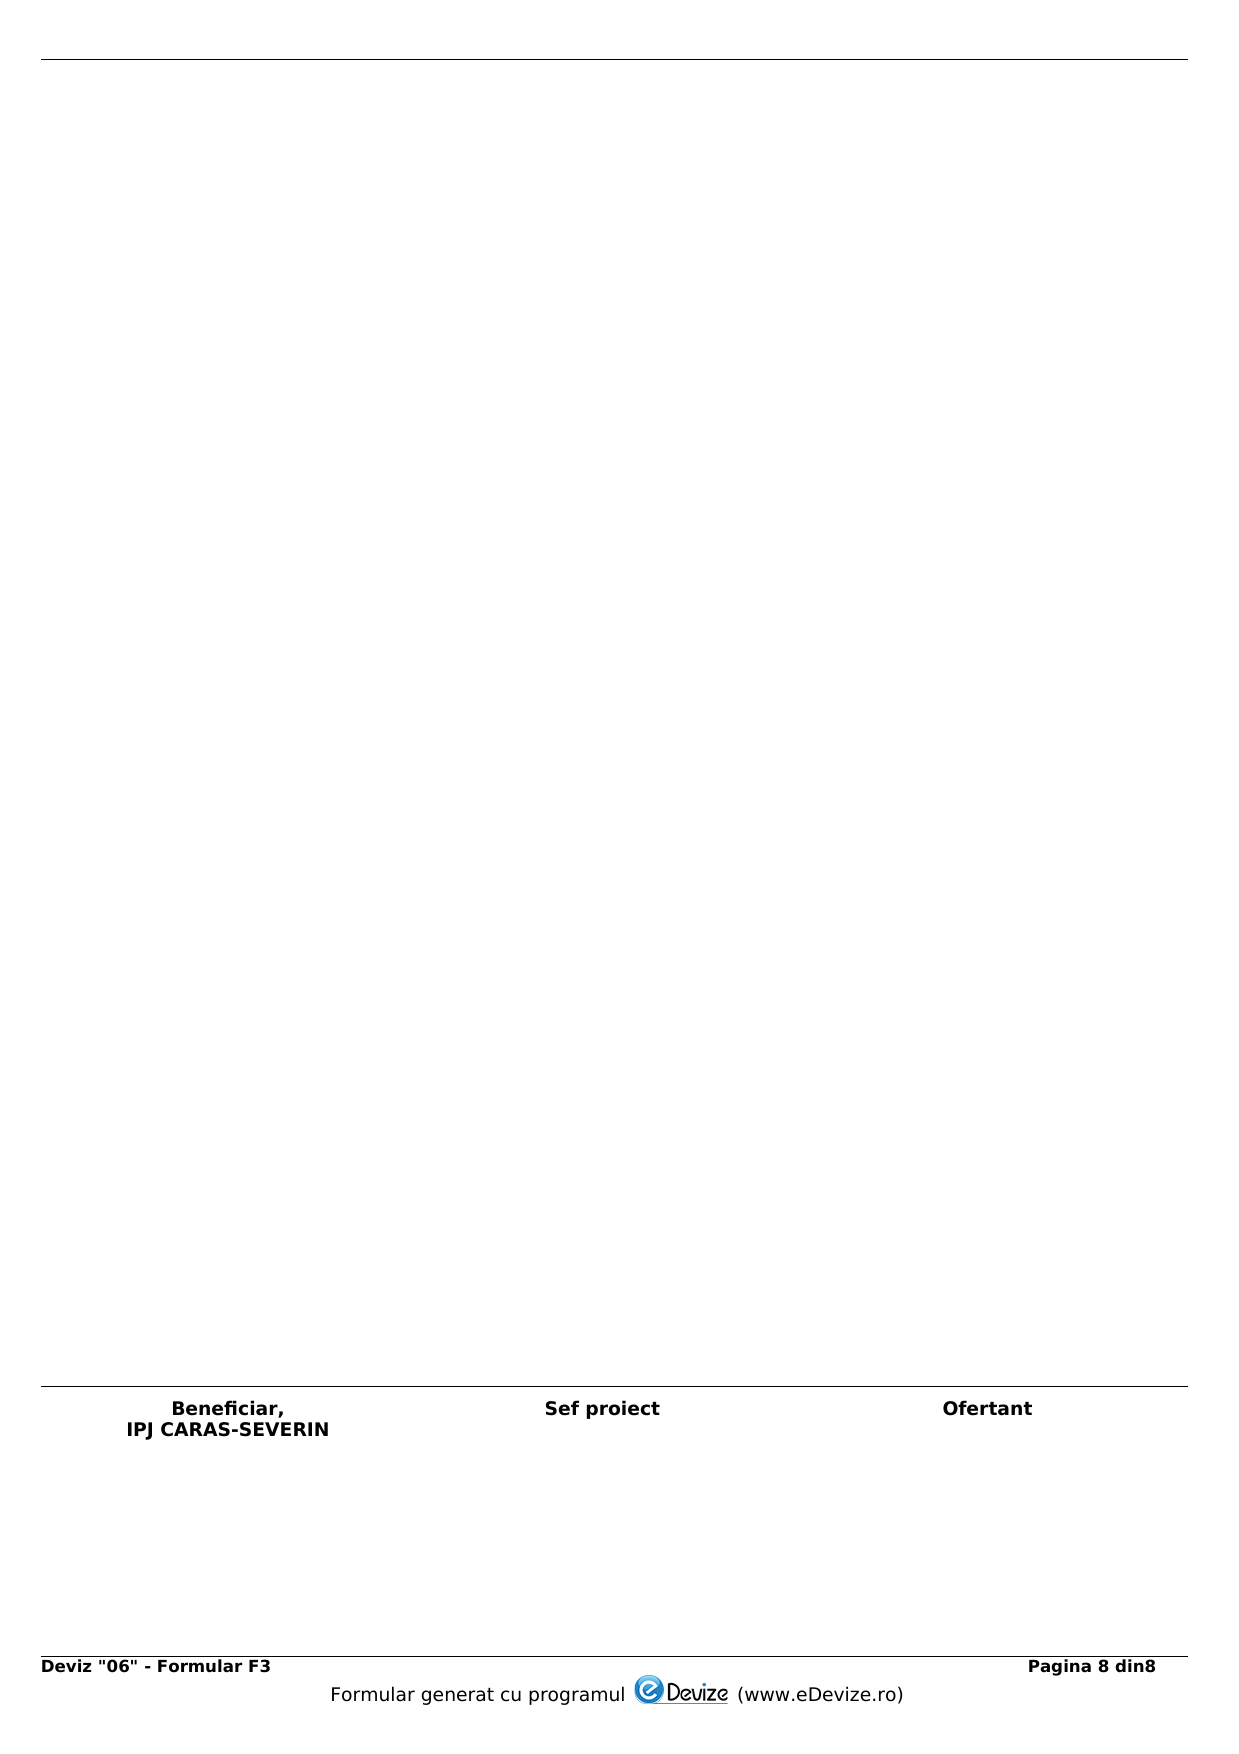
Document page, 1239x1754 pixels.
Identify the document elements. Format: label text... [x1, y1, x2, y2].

table_header Formular generat cu programul [102, 1676, 626, 1706]
table_header [1188, 0, 1239, 41]
table_cell [415, 1575, 477, 1656]
table_header Pagina 8 din [874, 1657, 1144, 1676]
table_cell [41, 60, 1188, 1386]
table_header [635, 1676, 641, 1683]
table_header [728, 1676, 737, 1706]
table_header [635, 1697, 728, 1706]
table_cell [0, 1386, 41, 1656]
table_cell [477, 1575, 727, 1656]
table_cell [1188, 1676, 1239, 1706]
table_cell [728, 1575, 789, 1656]
table_cell [789, 1575, 851, 1656]
table_cell [1188, 1656, 1239, 1676]
table_header [41, 0, 1188, 41]
table_cell [41, 1575, 102, 1656]
table_cell [41, 1387, 1188, 1656]
table_cell [1188, 1386, 1239, 1656]
table_cell [0, 60, 41, 1386]
table_header Sef proiect [415, 1387, 789, 1574]
table_header (www.eDevize.ro) [737, 1676, 934, 1706]
table_header [626, 1676, 634, 1706]
table_cell [1188, 60, 1239, 1386]
table_header Ofertant [789, 1387, 1185, 1574]
table_cell [851, 1575, 1102, 1656]
table_header [934, 1676, 1185, 1706]
table_cell [1188, 41, 1239, 60]
table_header [657, 1676, 728, 1703]
table_header 8 [1144, 1657, 1185, 1676]
table_cell [1102, 1575, 1185, 1656]
table_cell [103, 1575, 353, 1656]
table_header Deviz "06" - Formular F3 [41, 1657, 874, 1676]
table_header [769, 41, 1185, 59]
table_cell [353, 1575, 415, 1656]
table_cell [0, 41, 41, 60]
table_header [41, 41, 457, 59]
table_header [41, 1676, 102, 1706]
table_header [457, 41, 769, 59]
table_cell [0, 1676, 41, 1706]
table_cell [0, 1656, 41, 1676]
table_header Beneficiar, IPJ CARAS-SEVERIN [41, 1387, 415, 1574]
table_header [0, 0, 41, 41]
